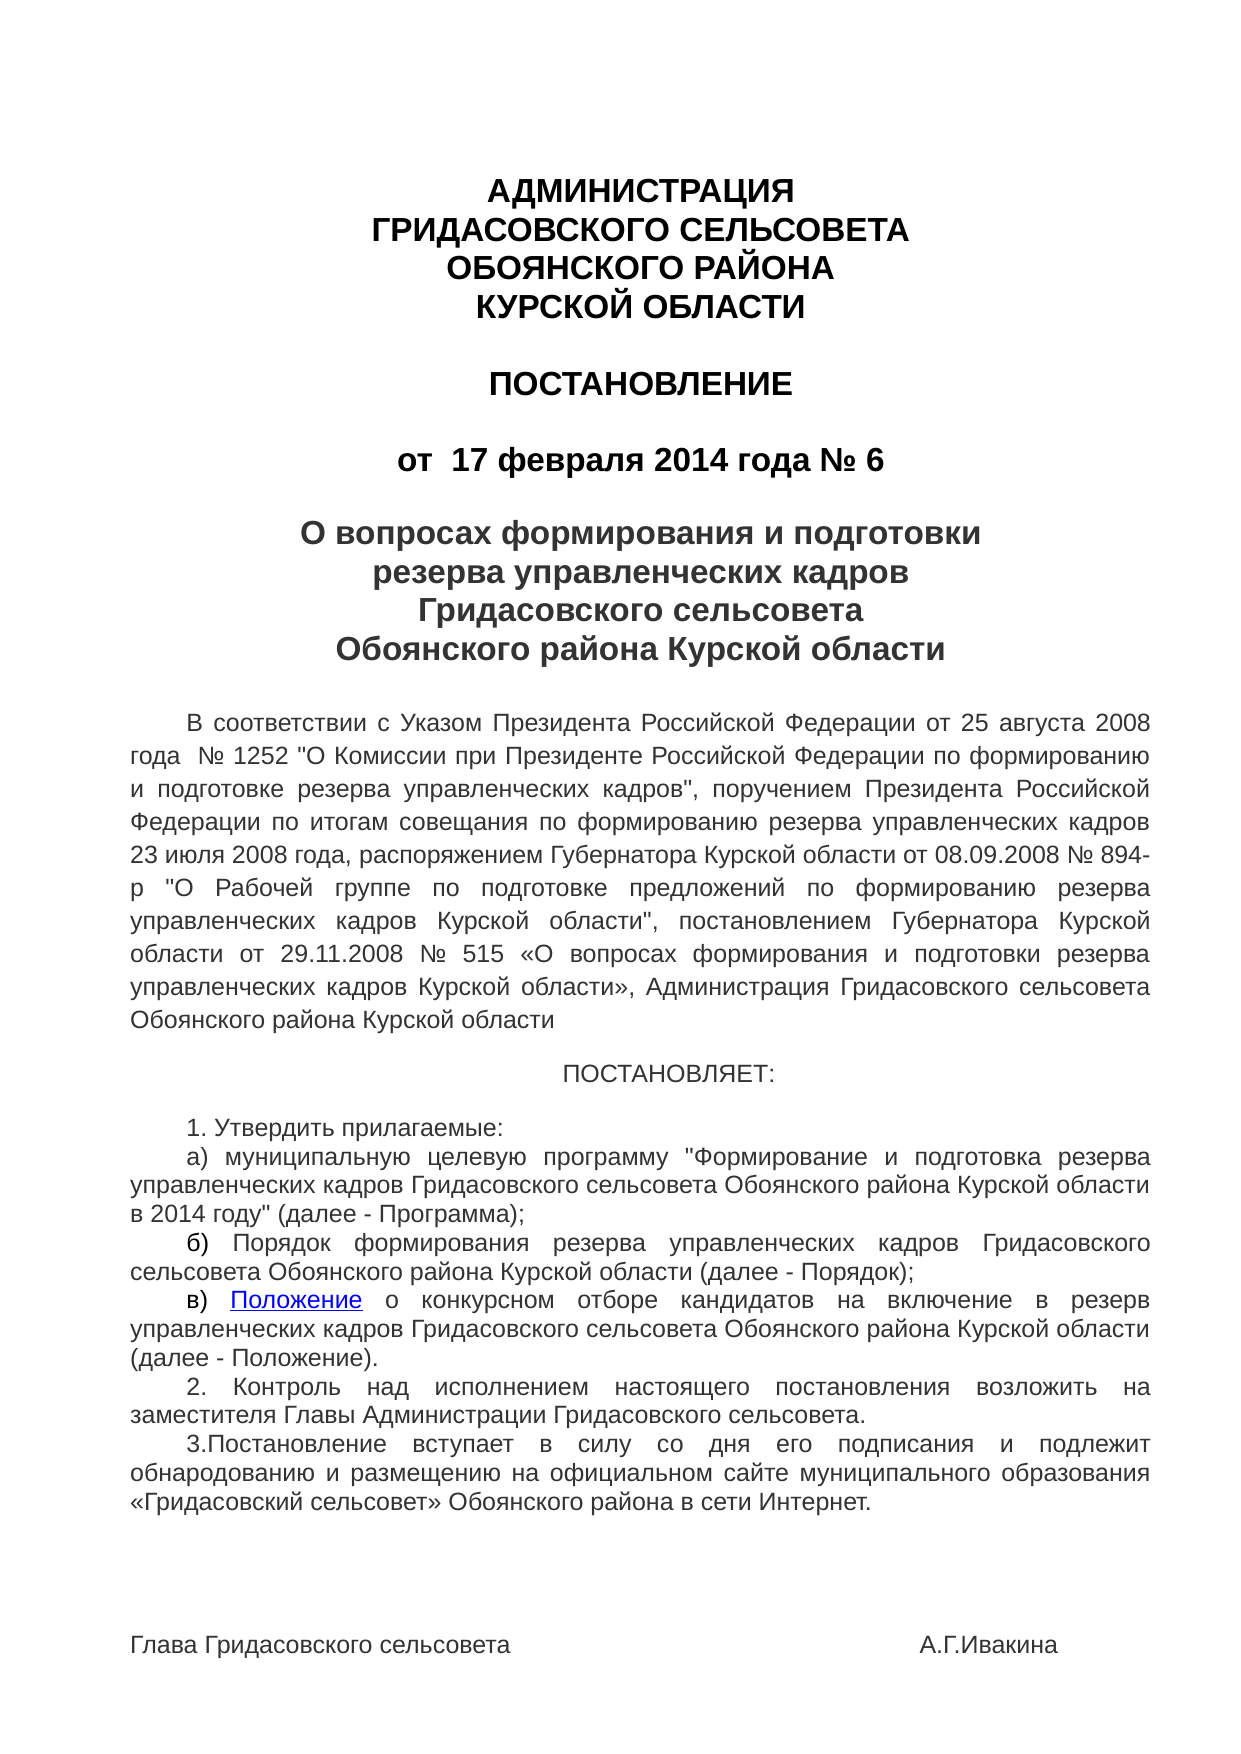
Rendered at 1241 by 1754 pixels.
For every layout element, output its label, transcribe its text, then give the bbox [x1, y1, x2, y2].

text 2. Контроль над исполнением настоящего постановления возложить на заместителя Главы Администрации Гридасовского сельсовета. [130, 1372, 1151, 1429]
text ОБОЯНСКОГО РАЙОНА [130, 248, 1151, 287]
text В соответствии с Указом Президента Российской Федерации от 25 августа 2008 года № 1252 "О Комиссии при Президенте Российской Федерации по формированию и подготовке резерва управленческих кадров", поручением Президента Российской Федерации по итогам совещания по формированию резерва управленческих кадров 23 июля 2008 года, распоряжением Губернатора Курской области от 08.09.2008 № 894-р "О Рабочей группе по подготовке предложений по формированию резерва управленческих кадров Курской области", постановлением Губернатора Курской области от 29.11.2008 № 515 «О вопросах формирования и подготовки резерва управленческих кадров Курской области», Администрация Гридасовского сельсовета Обоянского района Курской области [130, 708, 1151, 1034]
text б) Порядок формирования резерва управленческих кадров Гридасовского сельсовета Обоянского района Курской области (далее - Порядок); [130, 1228, 1151, 1285]
text 1. Утвердить прилагаемые: [130, 1113, 1151, 1142]
text ПОСТАНОВЛЕНИЕ [130, 363, 1151, 402]
text Гридасовского сельсовета [130, 590, 1151, 628]
text от 17 февраля 2014 года № 6 [130, 440, 1151, 479]
text в) Положение о конкурсном отборе кандидатов на включение в резерв управленческих кадров Гридасовского сельсовета Обоянского района Курской области (далее - Положение). [130, 1285, 1151, 1372]
text ПОСТАНОВЛЯЕТ: [130, 1059, 1151, 1088]
text Глава Гридасовского сельсовета А.Г.Ивакина [130, 1630, 1151, 1659]
text ГРИДАСОВСКОГО СЕЛЬСОВЕТА [130, 210, 1151, 248]
text а) муниципальную целевую программу "Формирование и подготовка резерва управленческих кадров Гридасовского сельсовета Обоянского района Курской области в 2014 году" (далее - Программа); [130, 1142, 1151, 1228]
text КУРСКОЙ ОБЛАСТИ [130, 287, 1151, 325]
text Обоянского района Курской области [130, 628, 1151, 667]
text резерва управленческих кадров [130, 552, 1151, 590]
text О вопросах формирования и подготовки [130, 513, 1151, 552]
text 3.Постановление вступает в силу со дня его подписания и подлежит обнародованию и размещению на официальном сайте муниципального образования «Гридасовский сельсовет» Обоянского района в сети Интернет. [130, 1429, 1151, 1515]
text АДМИНИСТРАЦИЯ [130, 171, 1151, 210]
